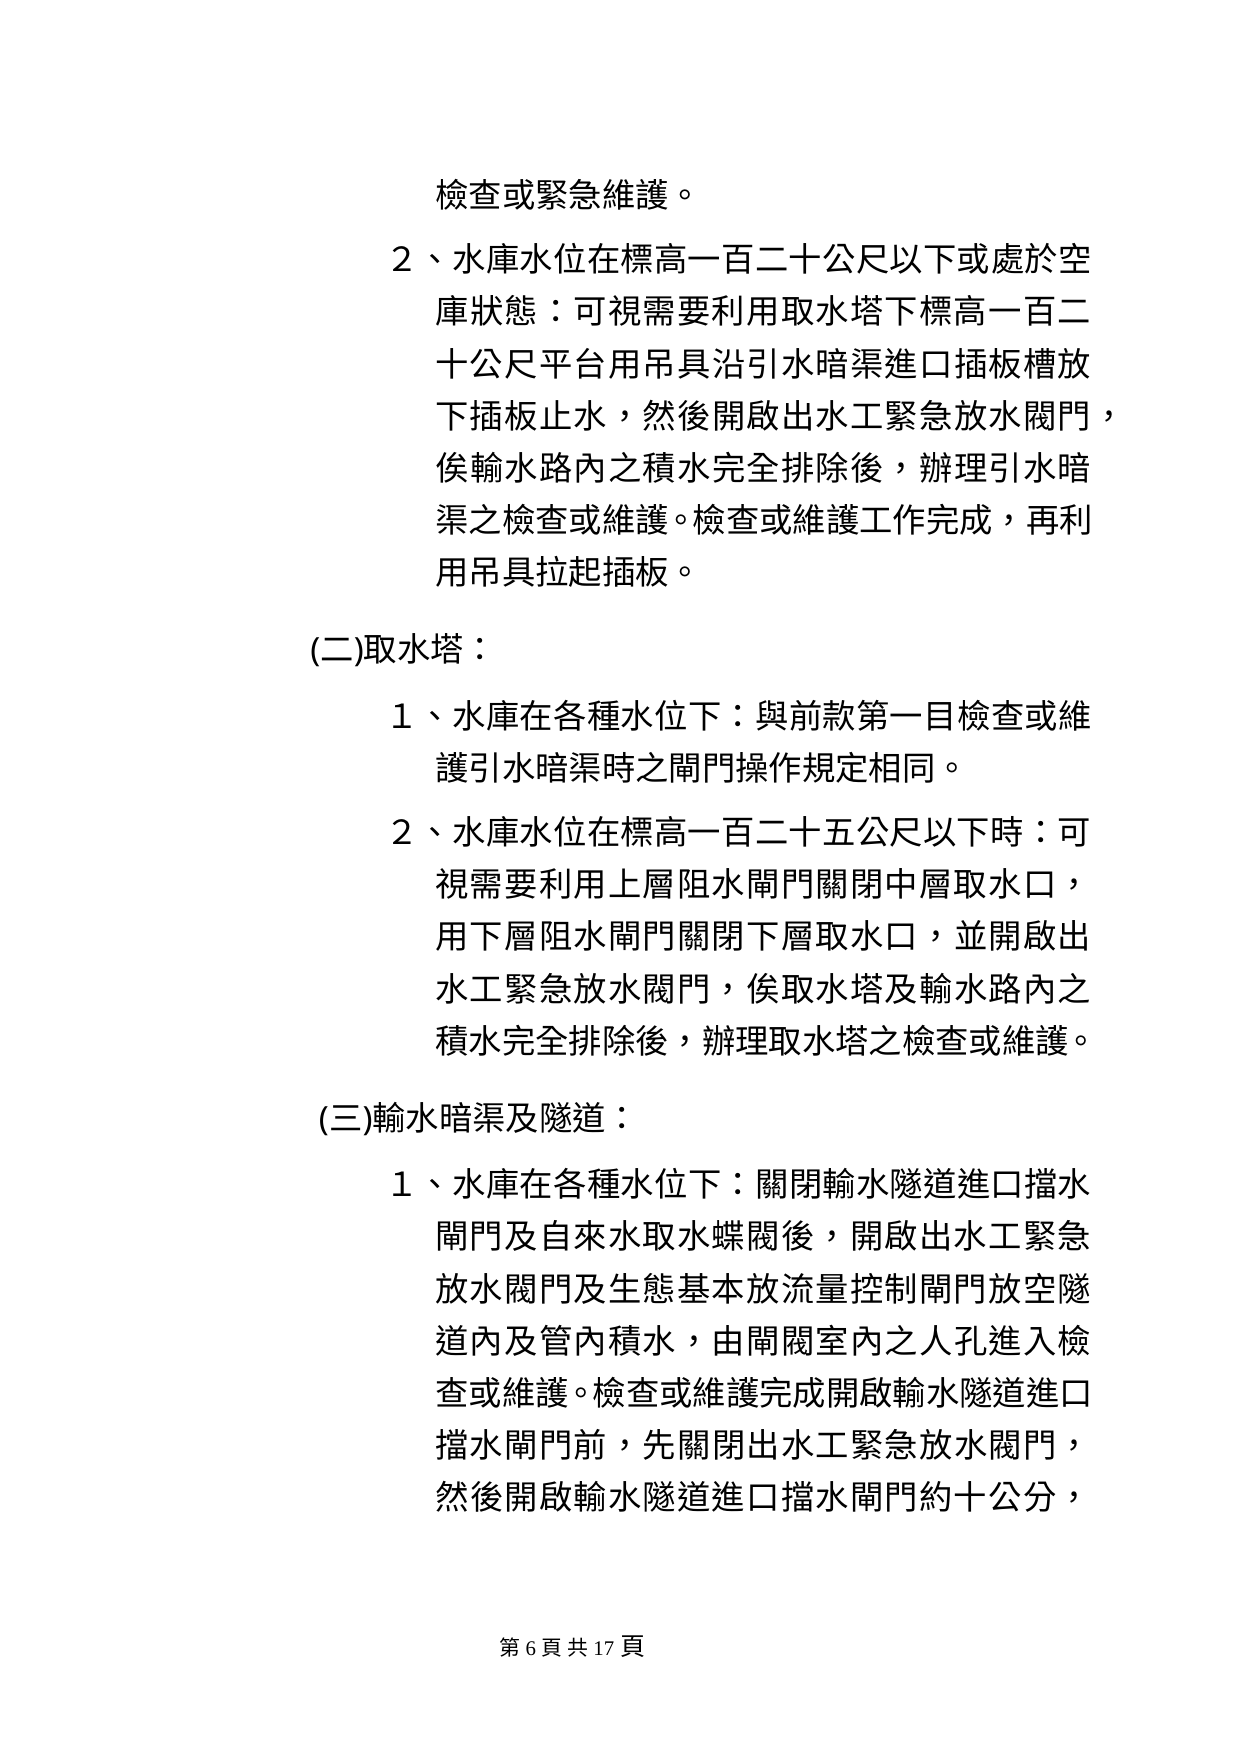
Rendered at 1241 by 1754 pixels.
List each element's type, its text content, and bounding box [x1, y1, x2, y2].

text １、水庫在各種水位下：與前款第一目檢查或維護引水暗渠時之閘門操作規定相同。 [385, 686, 1092, 791]
text １、水庫在各種水位下：關閉輸水隧道進口擋水閘門及自來水取水蝶閥後，開啟出水工緊急放水閥門及生態基本放流量控制閘門放空隧道內及管內積水，由閘閥室內之人孔進入檢查或維護。檢查或維護完成開啟輸水隧道進口擋水閘門前，先關閉出水工緊急放水閥門，然後開啟輸水隧道進口擋水閘門約十公分， [385, 1155, 1092, 1520]
text ２、水庫水位在標高一百二十五公尺以下時：可視需要利用上層阻水閘門關閉中層取水口，用下層阻水閘門關閉下層取水口，並開啟出水工緊急放水閥門，俟取水塔及輸水路內之積水完全排除後，辦理取水塔之檢查或維護。 [385, 803, 1092, 1063]
text (三)輸水暗渠及隧道： [310, 1076, 1092, 1155]
text 檢查或緊急維護。 [385, 166, 1092, 218]
text (二)取水塔： [310, 607, 1092, 686]
text ２、水庫水位在標高一百二十公尺以下或處於空庫狀態：可視需要利用取水塔下標高一百二十公尺平台用吊具沿引水暗渠進口插板槽放下插板止水，然後開啟出水工緊急放水閥門，俟輸水路內之積水完全排除後，辦理引水暗渠之檢查或維護。檢查或維護工作完成，再利用吊具拉起插板。 [385, 230, 1092, 595]
